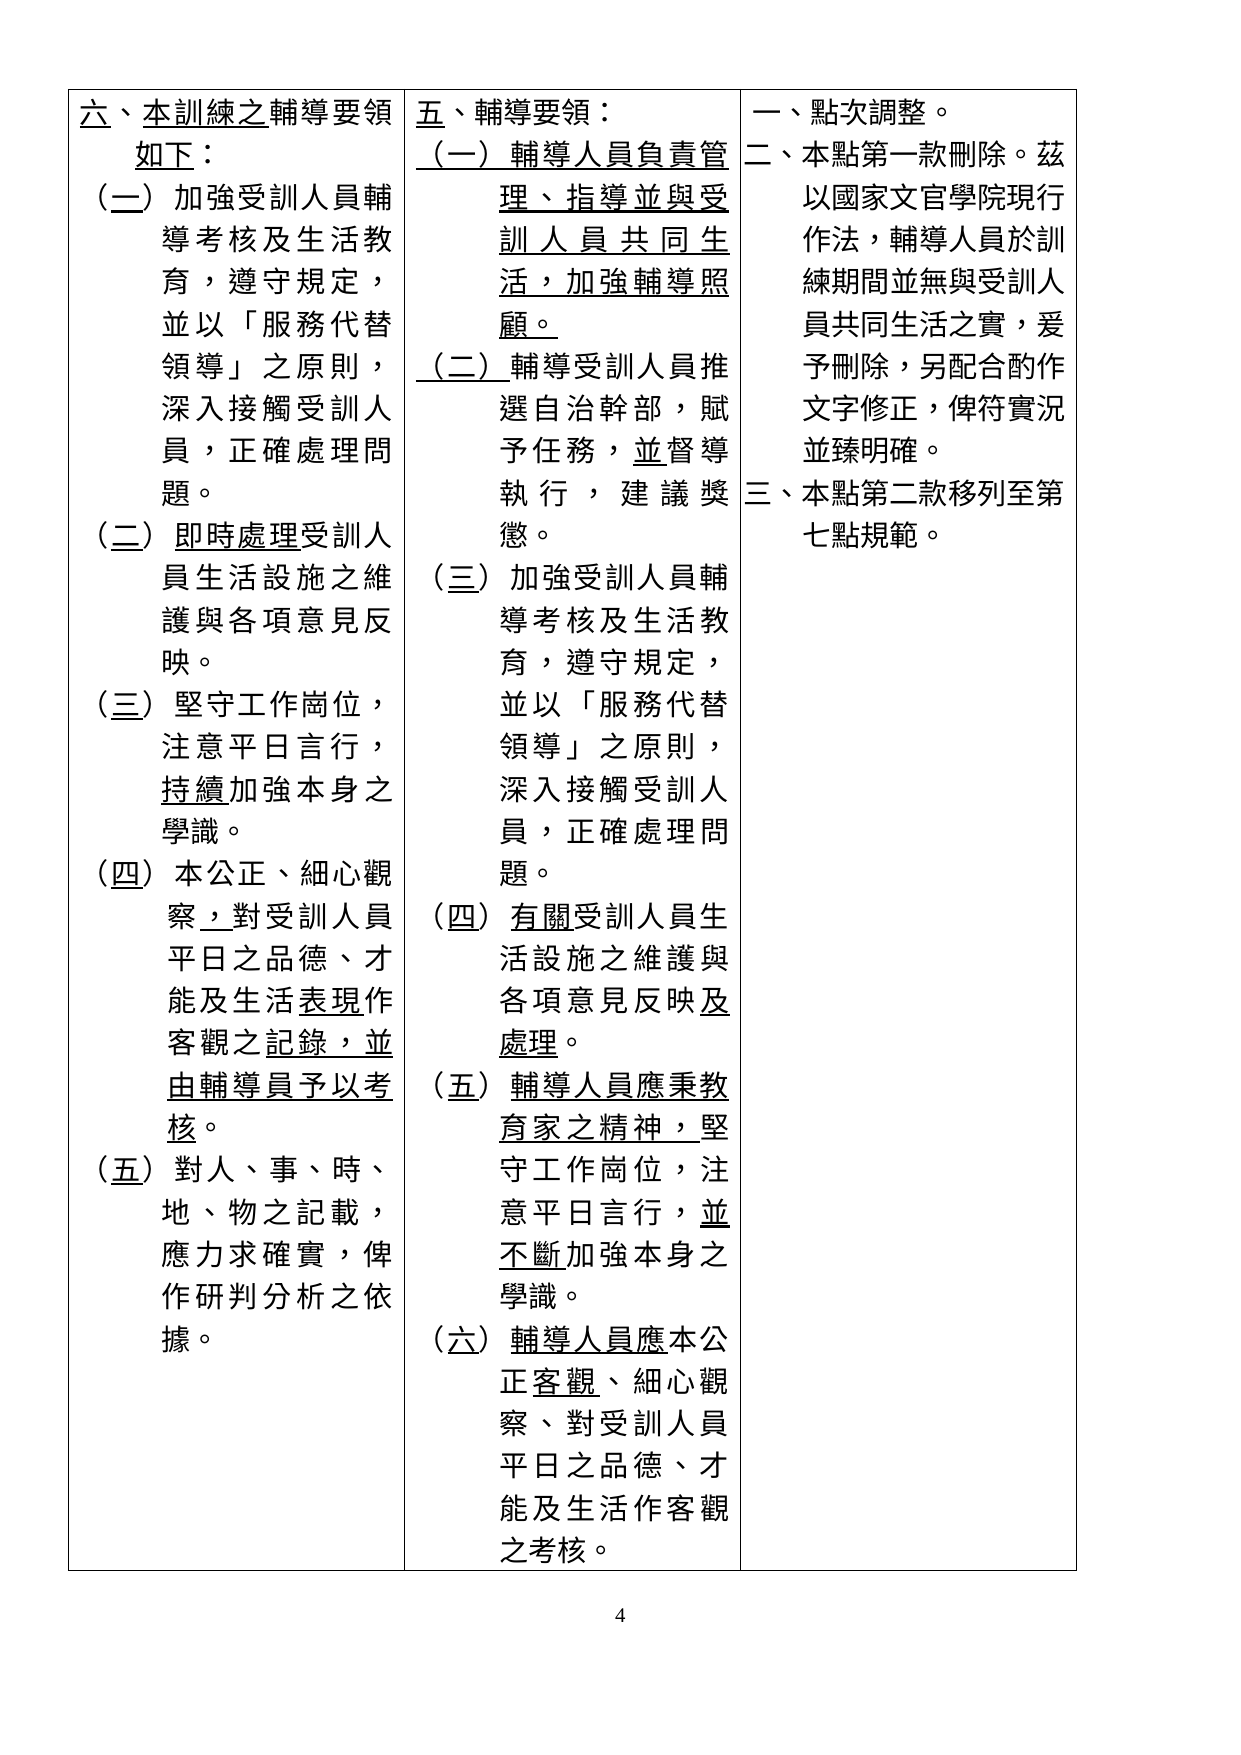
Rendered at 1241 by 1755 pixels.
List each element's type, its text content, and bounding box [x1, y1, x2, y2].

table_cell 六、本訓練之輔導要領如下： （一）加強受訓人員輔導考核及生活教育，遵守規定，並以「服務代替領導」之原則，深入接觸受訓人員，正確處理問題。 （二）即時處理受訓人員生活設施之維護與各項意見反映。 （三）堅守工作崗位，注意平日言行，持續加強本身之學識。 （四）本公正、細心觀察，對受訓人員平日之品德、才能及生活表現作客觀之記錄，並由輔導員予以考核。 （五）對人、事、時、地、物之記載，應力求確實，俾作研判分析之依據。 [69, 90, 404, 1570]
table_cell 五、輔導要領： （一）輔導人員負責管理、指導並與受訓人員共同生活，加強輔導照顧。 （二）輔導受訓人員推選自治幹部，賦予任務，並督導執行，建議獎懲。 （三）加強受訓人員輔導考核及生活教育，遵守規定，並以「服務代替領導」之原則，深入接觸受訓人員，正確處理問題。 （四）有關受訓人員生活設施之維護與各項意見反映及處理。 （五）輔導人員應秉教育家之精神，堅守工作崗位，注意平日言行，並不斷加強本身之學識。 （六）輔導人員應本公正客觀、細心觀察、對受訓人員平日之品德、才能及生活作客觀之考核。 [405, 90, 740, 1570]
table_cell 一、點次調整。 二、本點第一款刪除。茲以國家文官學院現行作法，輔導人員於訓練期間並無與受訓人員共同生活之實，爰予刪除，另配合酌作文字修正，俾符實況並臻明確。 三、本點第二款移列至第七點規範。 [741, 90, 1076, 1570]
